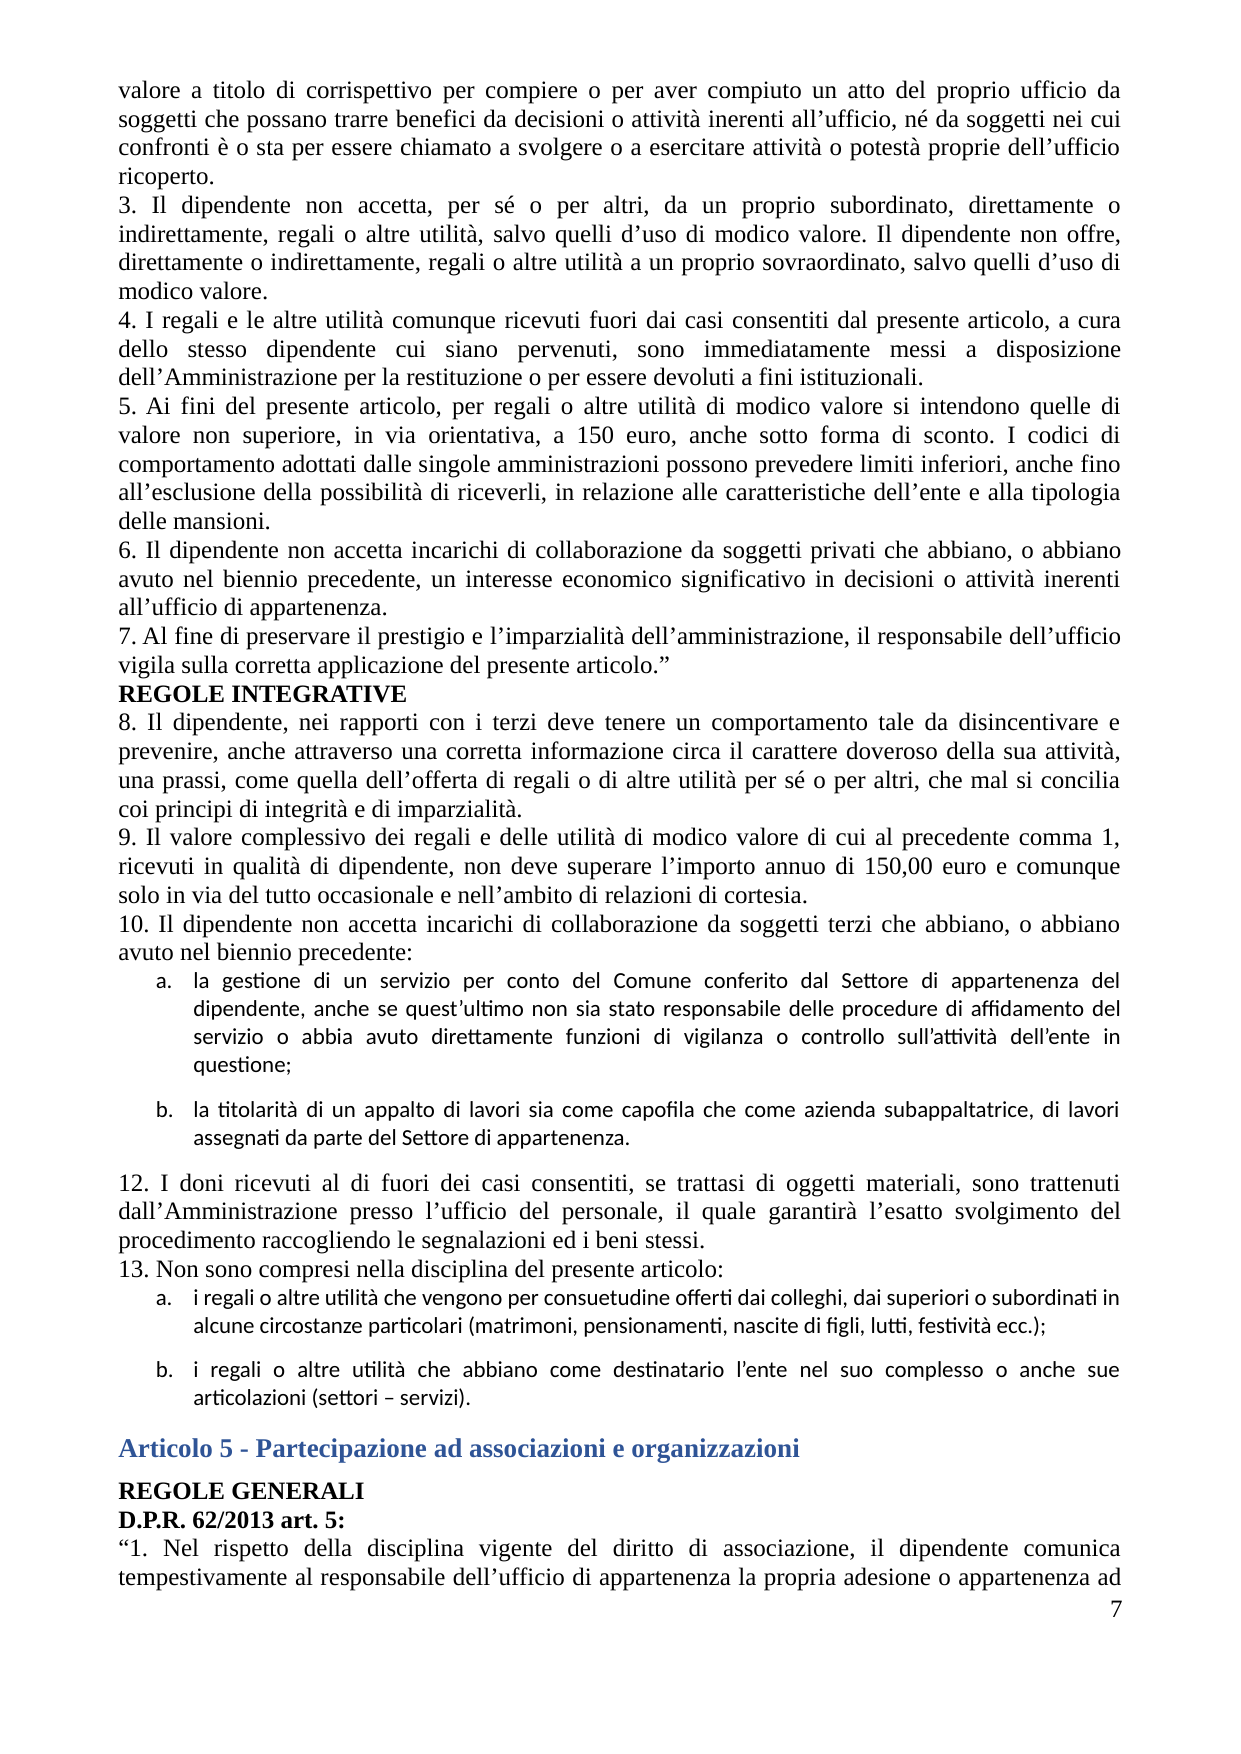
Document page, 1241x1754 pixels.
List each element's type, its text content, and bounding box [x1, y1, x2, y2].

subtitle Articolo 5 - Partecipazione ad associazioni e organizzazioni [118, 1432, 1122, 1463]
text 5. Ai fini del presente articolo, per regali o altre utilità di modico valore si intendono quelle di valore non superiore, in via orientativa, a 150 euro, anche sotto forma di sconto. I codici di comportamento adottati dalle singole amministrazioni possono prevedere limiti inferiori, anche fino all’esclusione della possibilità di riceverli, in relazione alle caratteristiche dell’ente e alla tipologia delle mansioni. [118, 391, 1122, 535]
list i regali o altre utilità che abbiano come destinatario l’ente nel suo complesso o anche sue articolazioni (settori – servizi). [156, 1355, 1122, 1411]
text D.P.R. 62/2013 art. 5: [118, 1505, 1122, 1533]
text “1. Nel rispetto della disciplina vigente del diritto di associazione, il dipendente comunica tempestivamente al responsabile dell’ufficio di appartenenza la propria adesione o appartenenza ad [118, 1533, 1122, 1591]
text 4. I regali e le altre utilità comunque ricevuti fuori dai casi consentiti dal presente articolo, a cura dello stesso dipendente cui siano pervenuti, sono immediatamente messi a disposizione dell’Amministrazione per la restituzione o per essere devoluti a fini istituzionali. [118, 305, 1122, 391]
list la gestione di un servizio per conto del Comune conferito dal Settore di appartenenza del dipendente, anche se quest’ultimo non sia stato responsabile delle procedure di affidamento del servizio o abbia avuto direttamente funzioni di vigilanza o controllo sull’attività dell’ente in questione; [156, 966, 1122, 1078]
text 9. Il valore complessivo dei regali e delle utilità di modico valore di cui al precedente comma 1, ricevuti in qualità di dipendente, non deve superare l’importo annuo di 150,00 euro e comunque solo in via del tutto occasionale e nell’ambito di relazioni di cortesia. [118, 822, 1122, 909]
list i regali o altre utilità che vengono per consuetudine offerti dai colleghi, dai superiori o subordinati in alcune circostanze particolari (matrimoni, pensionamenti, nascite di figli, lutti, festività ecc.); [156, 1283, 1122, 1339]
text REGOLE GENERALI [118, 1476, 1122, 1505]
text 6. Il dipendente non accetta incarichi di collaborazione da soggetti privati che abbiano, o abbiano avuto nel biennio precedente, un interesse economico significativo in decisioni o attività inerenti all’ufficio di appartenenza. [118, 535, 1122, 621]
text 13. Non sono compresi nella disciplina del presente articolo: [118, 1254, 1122, 1283]
list la titolarità di un appalto di lavori sia come capofila che come azienda subappaltatrice, di lavori assegnati da parte del Settore di appartenenza. [156, 1095, 1122, 1151]
text valore a titolo di corrispettivo per compiere o per aver compiuto un atto del proprio ufficio da soggetti che possano trarre benefici da decisioni o attività inerenti all’ufficio, né da soggetti nei cui confronti è o sta per essere chiamato a svolgere o a esercitare attività o potestà proprie dell’ufficio ricoperto. [118, 75, 1122, 190]
text 7. Al fine di preservare il prestigio e l’imparzialità dell’amministrazione, il responsabile dell’ufficio vigila sulla corretta applicazione del presente articolo.” [118, 621, 1122, 679]
text REGOLE INTEGRATIVE [118, 679, 1122, 707]
text 8. Il dipendente, nei rapporti con i terzi deve tenere un comportamento tale da disincentivare e prevenire, anche attraverso una corretta informazione circa il carattere doveroso della sua attività, una prassi, come quella dell’offerta di regali o di altre utilità per sé o per altri, che mal si concilia coi principi di integrità e di imparzialità. [118, 707, 1122, 822]
text 10. Il dipendente non accetta incarichi di collaborazione da soggetti terzi che abbiano, o abbiano avuto nel biennio precedente: [118, 909, 1122, 966]
text 12. I doni ricevuti al di fuori dei casi consentiti, se trattasi di oggetti materiali, sono trattenuti dall’Amministrazione presso l’ufficio del personale, il quale garantirà l’esatto svolgimento del procedimento raccogliendo le segnalazioni ed i beni stessi. [118, 1168, 1122, 1254]
text 3. Il dipendente non accetta, per sé o per altri, da un proprio subordinato, direttamente o indirettamente, regali o altre utilità, salvo quelli d’uso di modico valore. Il dipendente non offre, direttamente o indirettamente, regali o altre utilità a un proprio sovraordinato, salvo quelli d’uso di modico valore. [118, 190, 1122, 305]
